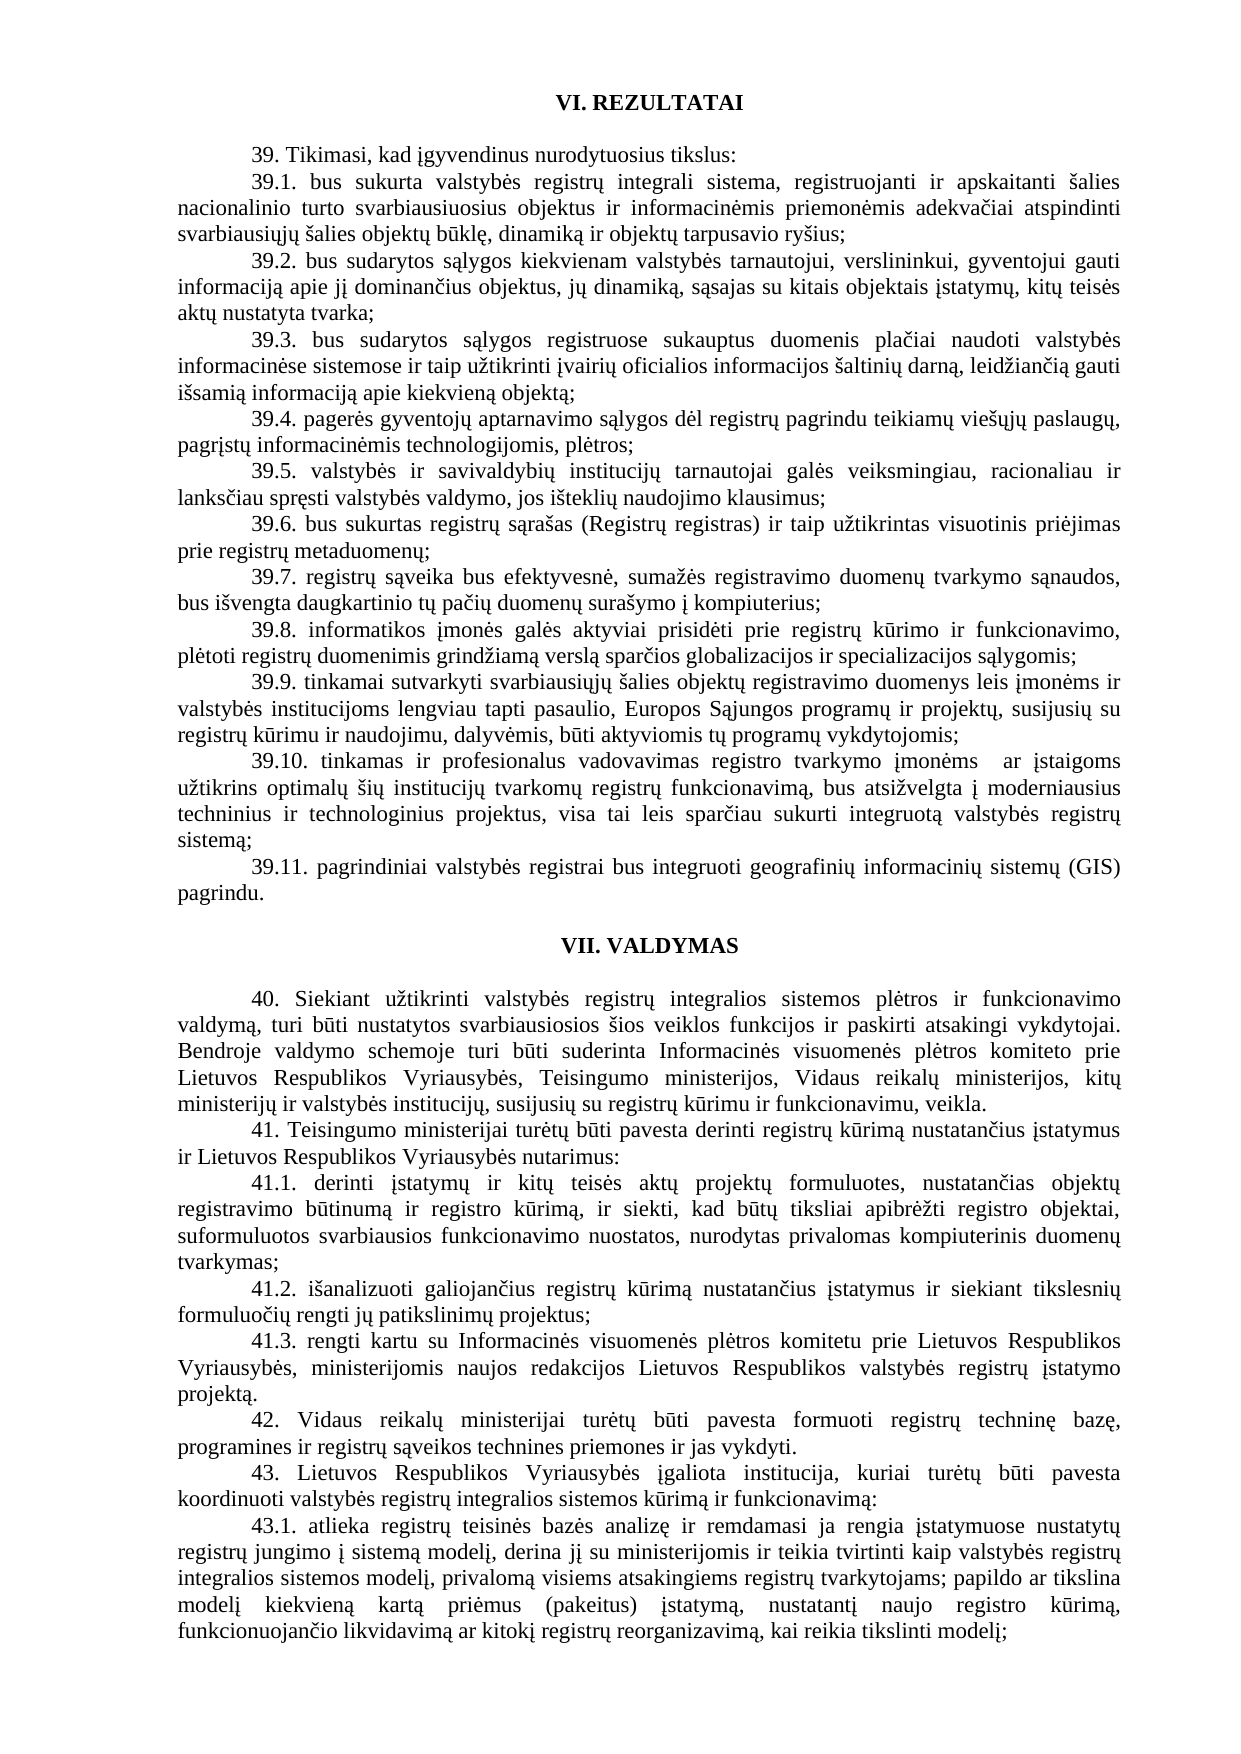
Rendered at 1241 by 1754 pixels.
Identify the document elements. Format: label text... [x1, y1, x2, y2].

text 41.3. rengti kartu su Informacinės visuomenės plėtros komitetu prie Lietuvos Respublikos Vyriausybės, ministerijomis naujos redakcijos Lietuvos Respublikos valstybės registrų įstatymo projektą. [177, 1327, 1122, 1406]
text 40. Siekiant užtikrinti valstybės registrų integralios sistemos plėtros ir funkcionavimo valdymą, turi būti nustatytos svarbiausiosios šios veiklos funkcijos ir paskirti atsakingi vykdytojai. Bendroje valdymo schemoje turi būti suderinta Informacinės visuomenės plėtros komiteto prie Lietuvos Respublikos Vyriausybės, Teisingumo ministerijos, Vidaus reikalų ministerijos, kitų ministerijų ir valstybės institucijų, susijusių su registrų kūrimu ir funkcionavimu, veikla. [177, 985, 1122, 1116]
text 41. Teisingumo ministerijai turėtų būti pavesta derinti registrų kūrimą nustatančius įstatymus ir Lietuvos Respublikos Vyriausybės nutarimus: [177, 1116, 1122, 1169]
subtitle VII. VALDYMAS [177, 932, 1122, 958]
text 39.11. pagrindiniai valstybės registrai bus integruoti geografinių informacinių sistemų (GIS) pagrindu. [177, 853, 1122, 906]
text 39.5. valstybės ir savivaldybių institucijų tarnautojai galės veiksmingiau, racionaliau ir lanksčiau spręsti valstybės valdymo, jos išteklių naudojimo klausimus; [177, 458, 1122, 510]
text 39.9. tinkamai sutvarkyti svarbiausiųjų šalies objektų registravimo duomenys leis įmonėms ir valstybės institucijoms lengviau tapti pasaulio, Europos Sąjungos programų ir projektų, susijusių su registrų kūrimu ir naudojimu, dalyvėmis, būti aktyviomis tų programų vykdytojomis; [177, 668, 1122, 747]
text 41.1. derinti įstatymų ir kitų teisės aktų projektų formuluotes, nustatančias objektų registravimo būtinumą ir registro kūrimą, ir siekti, kad būtų tiksliai apibrėžti registro objektai, suformuluotos svarbiausios funkcionavimo nuostatos, nurodytas privalomas kompiuterinis duomenų tvarkymas; [177, 1169, 1122, 1274]
text 39.1. bus sukurta valstybės registrų integrali sistema, registruojanti ir apskaitanti šalies nacionalinio turto svarbiausiuosius objektus ir informacinėmis priemonėmis adekvačiai atspindinti svarbiausiųjų šalies objektų būklę, dinamiką ir objektų tarpusavio ryšius; [177, 168, 1122, 247]
subtitle VI. REZULTATAI [177, 89, 1122, 115]
text 39.2. bus sudarytos sąlygos kiekvienam valstybės tarnautojui, verslininkui, gyventojui gauti informaciją apie jį dominančius objektus, jų dinamiką, sąsajas su kitais objektais įstatymų, kitų teisės aktų nustatyta tvarka; [177, 247, 1122, 326]
text 39.6. bus sukurtas registrų sąrašas (Registrų registras) ir taip užtikrintas visuotinis priėjimas prie registrų metaduomenų; [177, 510, 1122, 563]
text 39.7. registrų sąveika bus efektyvesnė, sumažės registravimo duomenų tvarkymo sąnaudos, bus išvengta daugkartinio tų pačių duomenų surašymo į kompiuterius; [177, 563, 1122, 616]
text 41.2. išanalizuoti galiojančius registrų kūrimą nustatančius įstatymus ir siekiant tikslesnių formuluočių rengti jų patikslinimų projektus; [177, 1274, 1122, 1327]
text 39.3. bus sudarytos sąlygos registruose sukauptus duomenis plačiai naudoti valstybės informacinėse sistemose ir taip užtikrinti įvairių oficialios informacijos šaltinių darną, leidžiančią gauti išsamią informaciją apie kiekvieną objektą; [177, 326, 1122, 405]
text 39.10. tinkamas ir profesionalus vadovavimas registro tvarkymo įmonėms ar įstaigoms užtikrins optimalų šių institucijų tvarkomų registrų funkcionavimą, bus atsižvelgta į moderniausius techninius ir technologinius projektus, visa tai leis sparčiau sukurti integruotą valstybės registrų sistemą; [177, 747, 1122, 853]
text 39.4. pagerės gyventojų aptarnavimo sąlygos dėl registrų pagrindu teikiamų viešųjų paslaugų, pagrįstų informacinėmis technologijomis, plėtros; [177, 405, 1122, 458]
text 39. Tikimasi, kad įgyvendinus nurodytuosius tikslus: [177, 141, 1122, 168]
text 43. Lietuvos Respublikos Vyriausybės įgaliota institucija, kuriai turėtų būti pavesta koordinuoti valstybės registrų integralios sistemos kūrimą ir funkcionavimą: [177, 1459, 1122, 1512]
text 39.8. informatikos įmonės galės aktyviai prisidėti prie registrų kūrimo ir funkcionavimo, plėtoti registrų duomenimis grindžiamą verslą sparčios globalizacijos ir specializacijos sąlygomis; [177, 616, 1122, 668]
text 43.1. atlieka registrų teisinės bazės analizę ir remdamasi ja rengia įstatymuose nustatytų registrų jungimo į sistemą modelį, derina jį su ministerijomis ir teikia tvirtinti kaip valstybės registrų integralios sistemos modelį, privalomą visiems atsakingiems registrų tvarkytojams; papildo ar tikslina modelį kiekvieną kartą priėmus (pakeitus) įstatymą, nustatantį naujo registro kūrimą, funkcionuojančio likvidavimą ar kitokį registrų reorganizavimą, kai reikia tikslinti modelį; [177, 1512, 1122, 1643]
text 42. Vidaus reikalų ministerijai turėtų būti pavesta formuoti registrų techninę bazę, programines ir registrų sąveikos technines priemones ir jas vykdyti. [177, 1406, 1122, 1459]
